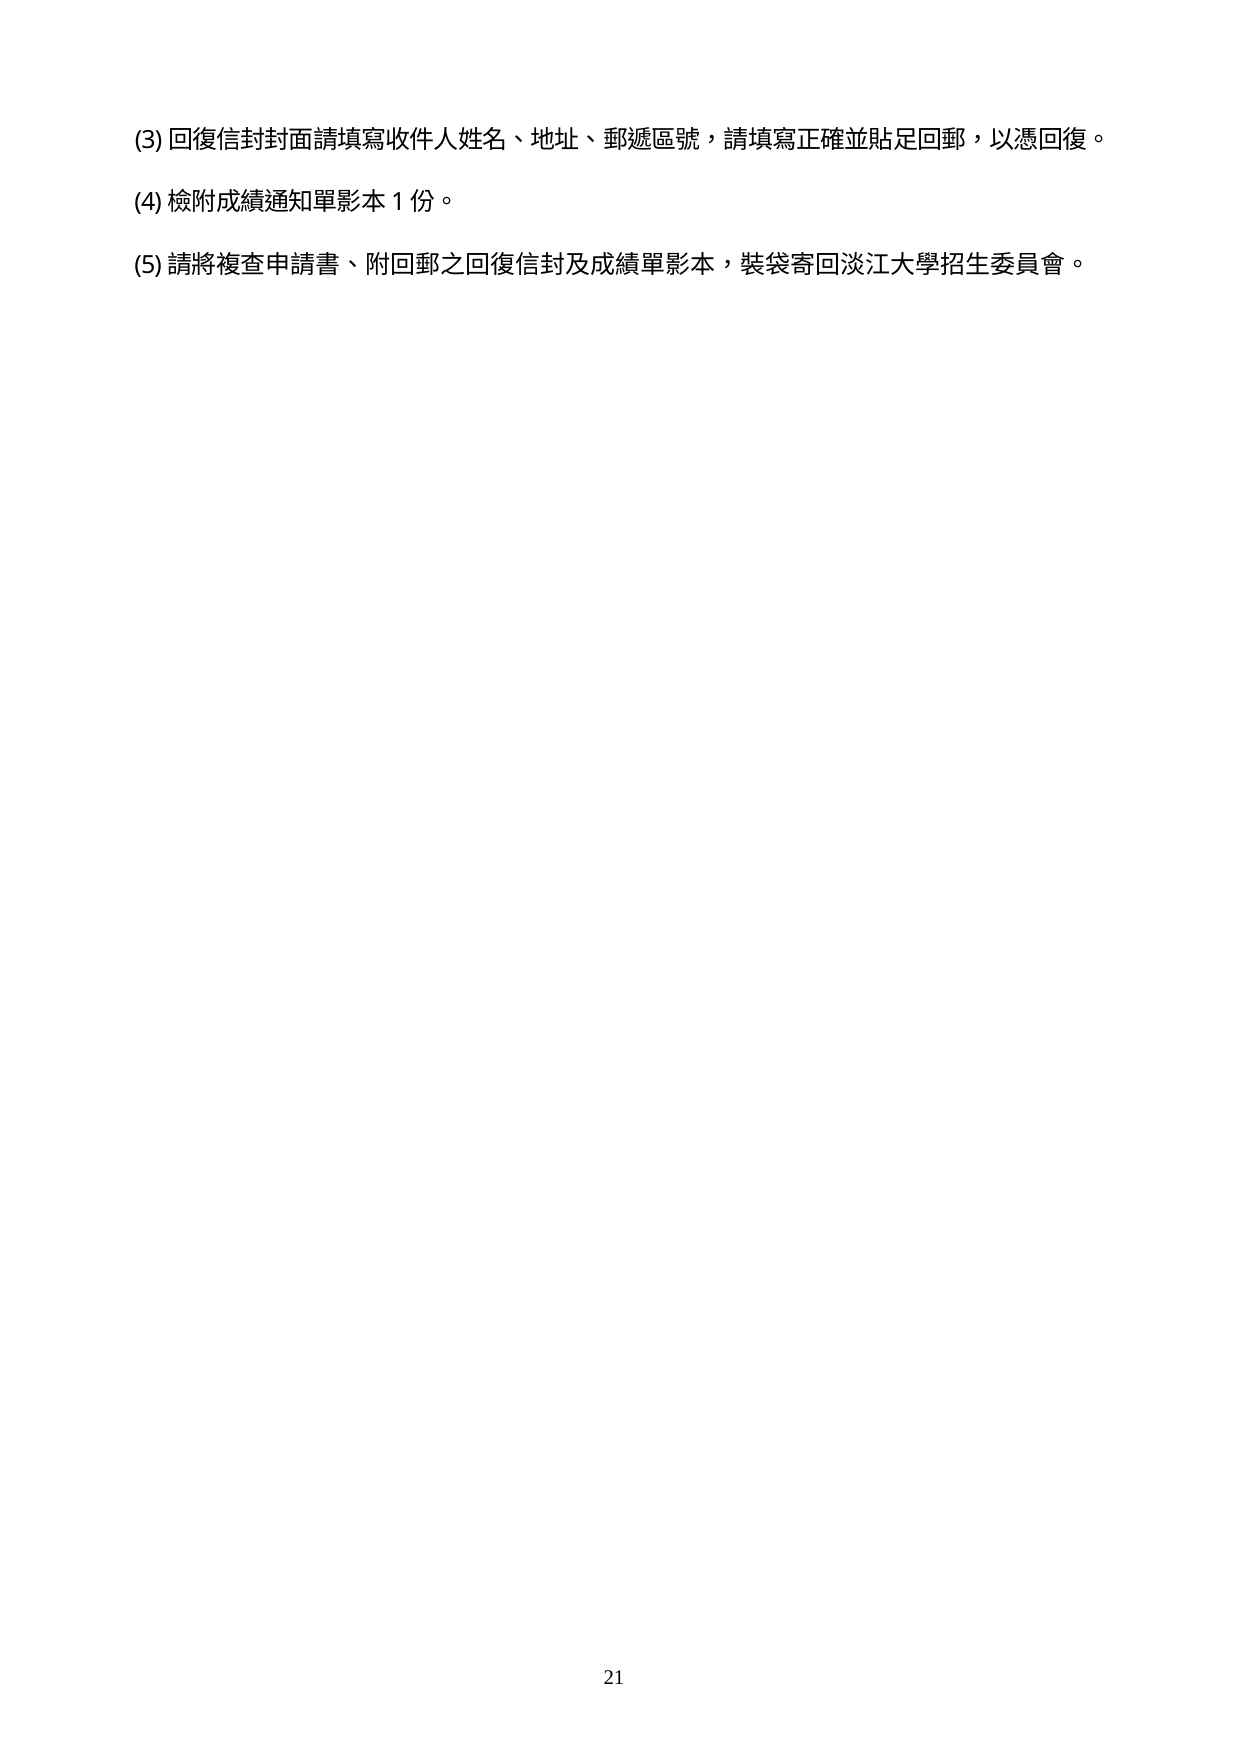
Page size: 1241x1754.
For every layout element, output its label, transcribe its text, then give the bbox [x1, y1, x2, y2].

text (4) 檢附成績通知單影本1份。 [90, 158, 1137, 221]
text (3) 回復信封封面請填寫收件人姓名、地址、郵遞區號，請填寫正確並貼足回郵，以憑回復。 [90, 96, 1135, 158]
text (5) 請將複查申請書、附回郵之回復信封及成績單影本，裝袋寄回淡江大學招生委員會。 [90, 221, 1137, 283]
